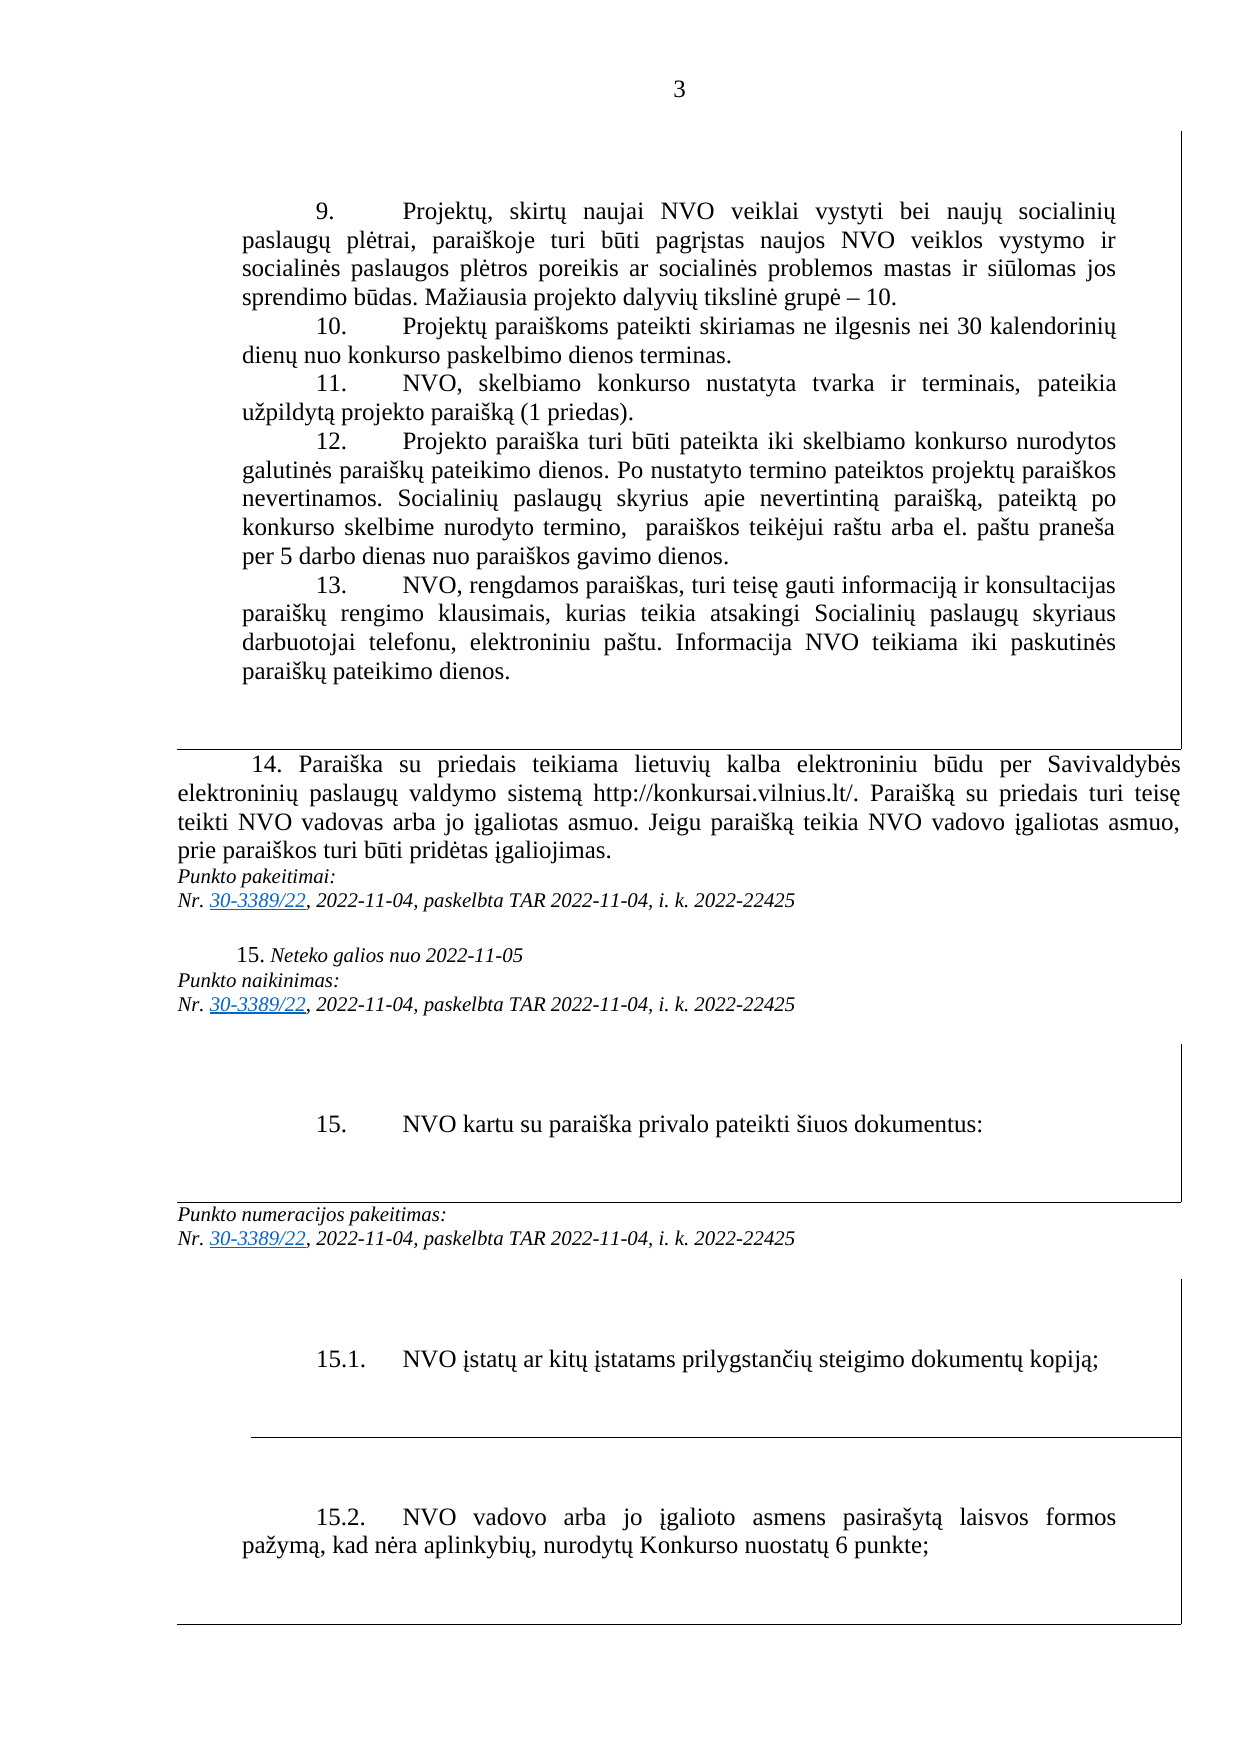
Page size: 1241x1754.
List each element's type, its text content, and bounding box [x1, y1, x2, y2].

text Punkto naikinimas: [177, 967, 1181, 992]
text Nr. 30-3389/22, 2022-11-04, paskelbta TAR 2022-11-04, i. k. 2022-22425 [177, 1226, 1181, 1250]
text 11. NVO, skelbiamo konkurso nustatyta tvarka ir terminais, pateikia užpildytą projekto paraišką (1 priedas). [177, 368, 1181, 426]
text Punkto pakeitimai: [177, 864, 1181, 888]
text 15. NVO kartu su paraiška privalo pateikti šiuos dokumentus: [177, 1044, 1181, 1202]
text Nr. 30-3389/22, 2022-11-04, paskelbta TAR 2022-11-04, i. k. 2022-22425 [177, 992, 1181, 1016]
text 9. Projektų, skirtų naujai NVO veiklai vystyti bei naujų socialinių paslaugų plėtrai, paraiškoje turi būti pagrįstas naujos NVO veiklos vystymo ir socialinės paslaugos plėtros poreikis ar socialinės problemos mastas ir siūlomas jos sprendimo būdas. Mažiausia projekto dalyvių tikslinė grupė – 10. [177, 131, 1181, 311]
text 15. Neteko galios nuo 2022-11-05 [177, 941, 1181, 967]
text Punkto numeracijos pakeitimas: [177, 1202, 1181, 1226]
text 10. Projektų paraiškoms pateikti skiriamas ne ilgesnis nei 30 kalendorinių dienų nuo konkurso paskelbimo dienos terminas. [177, 311, 1181, 368]
text 15.1. NVO įstatų ar kitų įstatams prilygstančių steigimo dokumentų kopiją; [251, 1279, 1181, 1437]
text 13. NVO, rengdamos paraiškas, turi teisę gauti informaciją ir konsultacijas paraiškų rengimo klausimais, kurias teikia atsakingi Socialinių paslaugų skyriaus darbuotojai telefonu, elektroniniu paštu. Informacija NVO teikiama iki paskutinės paraiškų pateikimo dienos. [177, 570, 1181, 749]
text 14. Paraiška su priedais teikiama lietuvių kalba elektroniniu būdu per Savivaldybės elektroninių paslaugų valdymo sistemą http://konkursai.vilnius.lt/. Paraišką su priedais turi teisę teikti NVO vadovas arba jo įgaliotas asmuo. Jeigu paraišką teikia NVO vadovo įgaliotas asmuo, prie paraiškos turi būti pridėtas įgaliojimas. [177, 749, 1181, 864]
text 15.2. NVO vadovo arba jo įgalioto asmens pasirašytą laisvos formos pažymą, kad nėra aplinkybių, nurodytų Konkurso nuostatų 6 punkte; [177, 1437, 1181, 1624]
text 12. Projekto paraiška turi būti pateikta iki skelbiamo konkurso nurodytos galutinės paraiškų pateikimo dienos. Po nustatyto termino pateiktos projektų paraiškos nevertinamos. Socialinių paslaugų skyrius apie nevertintiną paraišką, pateiktą po konkurso skelbime nurodyto termino, paraiškos teikėjui raštu arba el. paštu praneša per 5 darbo dienas nuo paraiškos gavimo dienos. [177, 426, 1181, 570]
text Nr. 30-3389/22, 2022-11-04, paskelbta TAR 2022-11-04, i. k. 2022-22425 [177, 888, 1181, 912]
